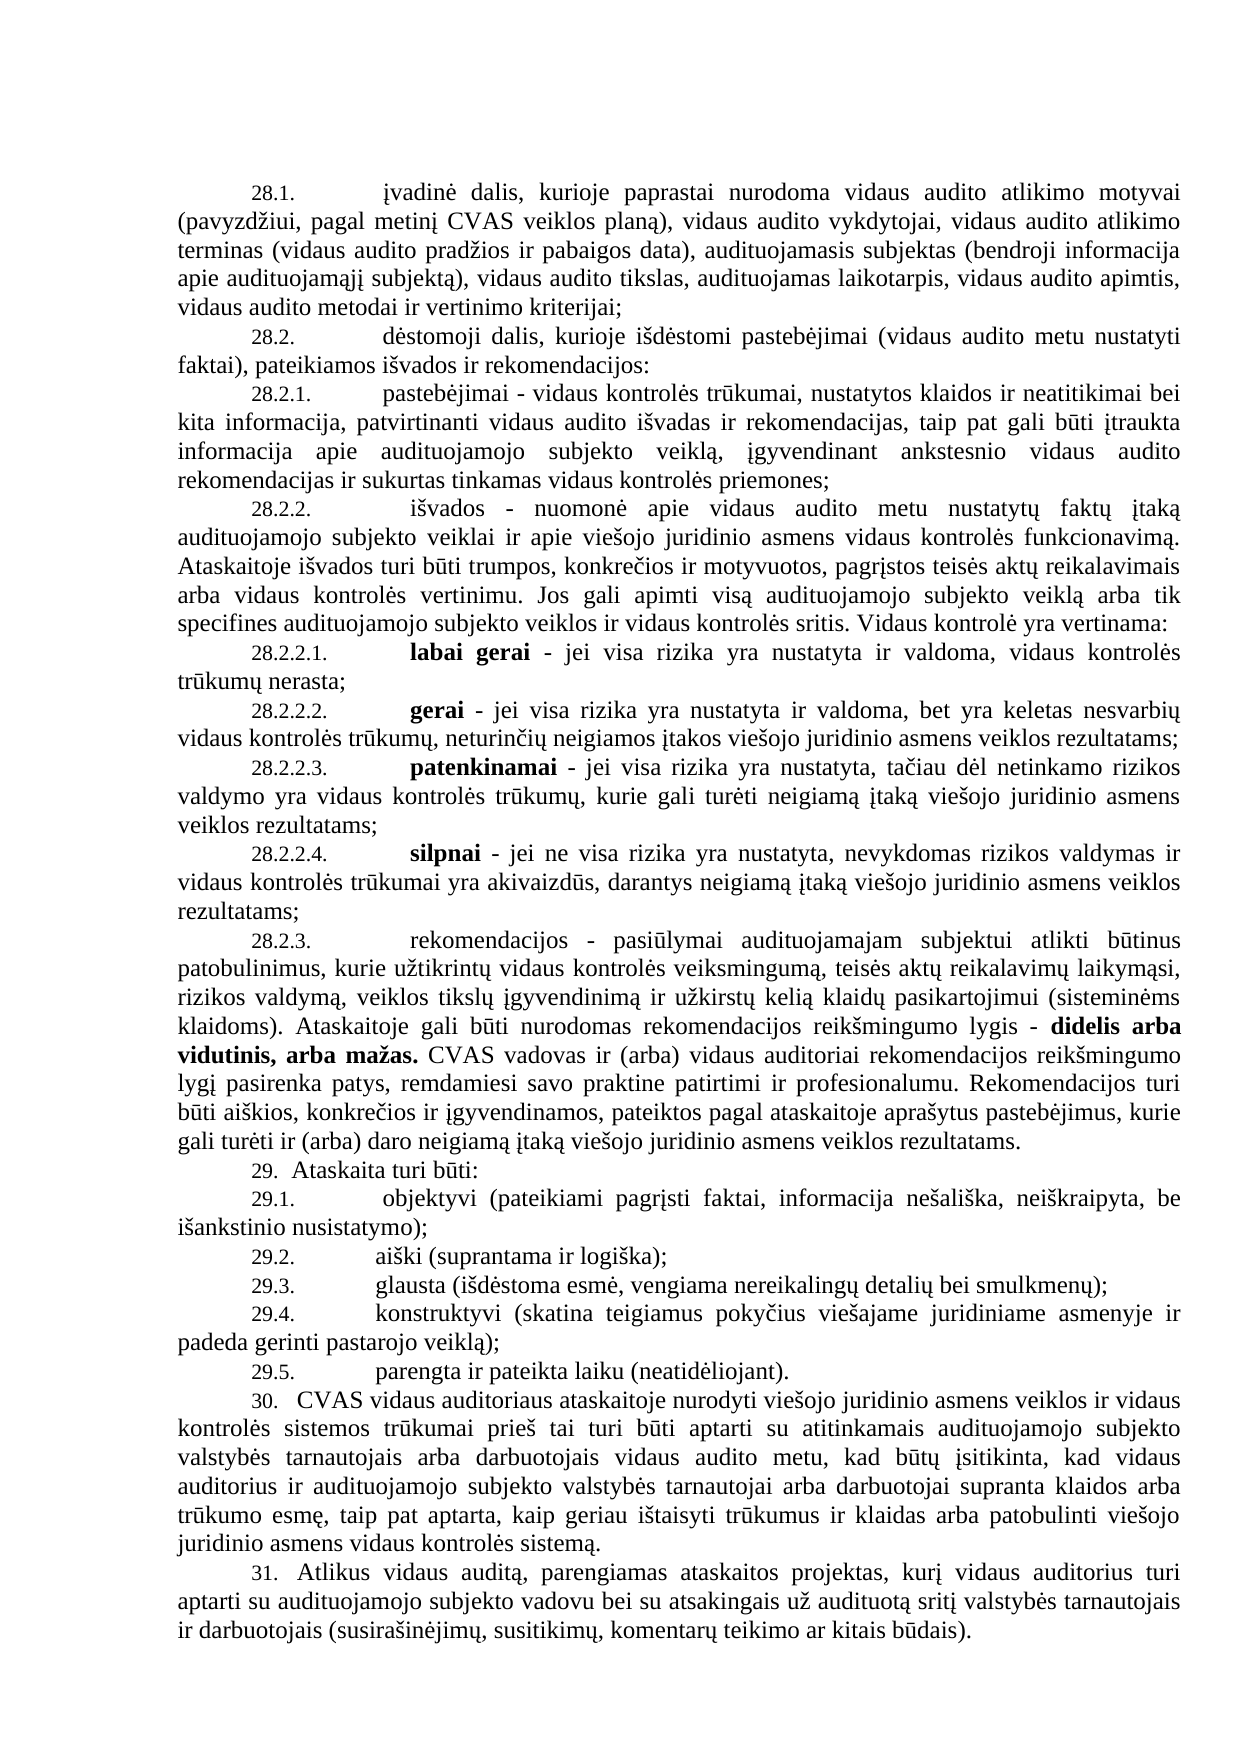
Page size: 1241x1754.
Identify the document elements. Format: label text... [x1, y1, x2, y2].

text 28.2.3. rekomendacijos - pasiūlymai audituojamajam subjektui atlikti būtinus patobulinimus, kurie užtikrintų vidaus kontrolės veiksmingumą, teisės aktų reikalavimų laikymąsi, rizikos valdymą, veiklos tikslų įgyvendinimą ir užkirstų kelią klaidų pasikartojimui (sisteminėms klaidoms). Ataskaitoje gali būti nurodomas rekomendacijos reikšmingumo lygis - didelis arba vidutinis, arba mažas. CVAS vadovas ir (arba) vidaus auditoriai rekomendacijos reikšmingumo lygį pasirenka patys, remdamiesi savo praktine patirtimi ir profesionalumu. Rekomendacijos turi būti aiškios, konkrečios ir įgyvendinamos, pateiktos pagal ataskaitoje aprašytus pastebėjimus, kurie gali turėti ir (arba) daro neigiamą įtaką viešojo juridinio asmens veiklos rezultatams. [177, 925, 1181, 1155]
text 31. Atlikus vidaus auditą, parengiamas ataskaitos projektas, kurį vidaus auditorius turi aptarti su audituojamojo subjekto vadovu bei su atsakingais už audituotą sritį valstybės tarnautojais ir darbuotojais (susirašinėjimų, susitikimų, komentarų teikimo ar kitais būdais). [177, 1557, 1181, 1643]
text 28.2.2.3. patenkinamai - jei visa rizika yra nustatyta, tačiau dėl netinkamo rizikos valdymo yra vidaus kontrolės trūkumų, kurie gali turėti neigiamą įtaką viešojo juridinio asmens veiklos rezultatams; [177, 752, 1181, 838]
text 28.2.1. pastebėjimai - vidaus kontrolės trūkumai, nustatytos klaidos ir neatitikimai bei kita informacija, patvirtinanti vidaus audito išvadas ir rekomendacijas, taip pat gali būti įtraukta informacija apie audituojamojo subjekto veiklą, įgyvendinant ankstesnio vidaus audito rekomendacijas ir sukurtas tinkamas vidaus kontrolės priemones; [177, 378, 1181, 493]
text 30. CVAS vidaus auditoriaus ataskaitoje nurodyti viešojo juridinio asmens veiklos ir vidaus kontrolės sistemos trūkumai prieš tai turi būti aptarti su atitinkamais audituojamojo subjekto valstybės tarnautojais arba darbuotojais vidaus audito metu, kad būtų įsitikinta, kad vidaus auditorius ir audituojamojo subjekto valstybės tarnautojai arba darbuotojai supranta klaidos arba trūkumo esmę, taip pat aptarta, kaip geriau ištaisyti trūkumus ir klaidas arba patobulinti viešojo juridinio asmens vidaus kontrolės sistemą. [177, 1385, 1181, 1557]
text 28.2.2.1. labai gerai - jei visa rizika yra nustatyta ir valdoma, vidaus kontrolės trūkumų nerasta; [177, 637, 1181, 695]
text 28.2. dėstomoji dalis, kurioje išdėstomi pastebėjimai (vidaus audito metu nustatyti faktai), pateikiamos išvados ir rekomendacijos: [177, 321, 1181, 378]
text 29.2. aiški (suprantama ir logiška); [177, 1241, 1181, 1270]
text 28.1. įvadinė dalis, kurioje paprastai nurodoma vidaus audito atlikimo motyvai (pavyzdžiui, pagal metinį CVAS veiklos planą), vidaus audito vykdytojai, vidaus audito atlikimo terminas (vidaus audito pradžios ir pabaigos data), audituojamasis subjektas (bendroji informacija apie audituojamąjį subjektą), vidaus audito tikslas, audituojamas laikotarpis, vidaus audito apimtis, vidaus audito metodai ir vertinimo kriterijai; [177, 177, 1181, 321]
text 29.1. objektyvi (pateikiami pagrįsti faktai, informacija nešališka, neiškraipyta, be išankstinio nusistatymo); [177, 1183, 1181, 1241]
text 29.5. parengta ir pateikta laiku (neatidėliojant). [177, 1356, 1181, 1385]
text 28.2.2. išvados - nuomonė apie vidaus audito metu nustatytų faktų įtaką audituojamojo subjekto veiklai ir apie viešojo juridinio asmens vidaus kontrolės funkcionavimą. Ataskaitoje išvados turi būti trumpos, konkrečios ir motyvuotos, pagrįstos teisės aktų reikalavimais arba vidaus kontrolės vertinimu. Jos gali apimti visą audituojamojo subjekto veiklą arba tik specifines audituojamojo subjekto veiklos ir vidaus kontrolės sritis. Vidaus kontrolė yra vertinama: [177, 493, 1181, 637]
text 28.2.2.2. gerai - jei visa rizika yra nustatyta ir valdoma, bet yra keletas nesvarbių vidaus kontrolės trūkumų, neturinčių neigiamos įtakos viešojo juridinio asmens veiklos rezultatams; [177, 695, 1181, 752]
text 28.2.2.4. silpnai - jei ne visa rizika yra nustatyta, nevykdomas rizikos valdymas ir vidaus kontrolės trūkumai yra akivaizdūs, darantys neigiamą įtaką viešojo juridinio asmens veiklos rezultatams; [177, 838, 1181, 925]
text 29. Ataskaita turi būti: [177, 1155, 1181, 1183]
text 29.4. konstruktyvi (skatina teigiamus pokyčius viešajame juridiniame asmenyje ir padeda gerinti pastarojo veiklą); [177, 1298, 1181, 1356]
text 29.3. glausta (išdėstoma esmė, vengiama nereikalingų detalių bei smulkmenų); [177, 1270, 1181, 1298]
